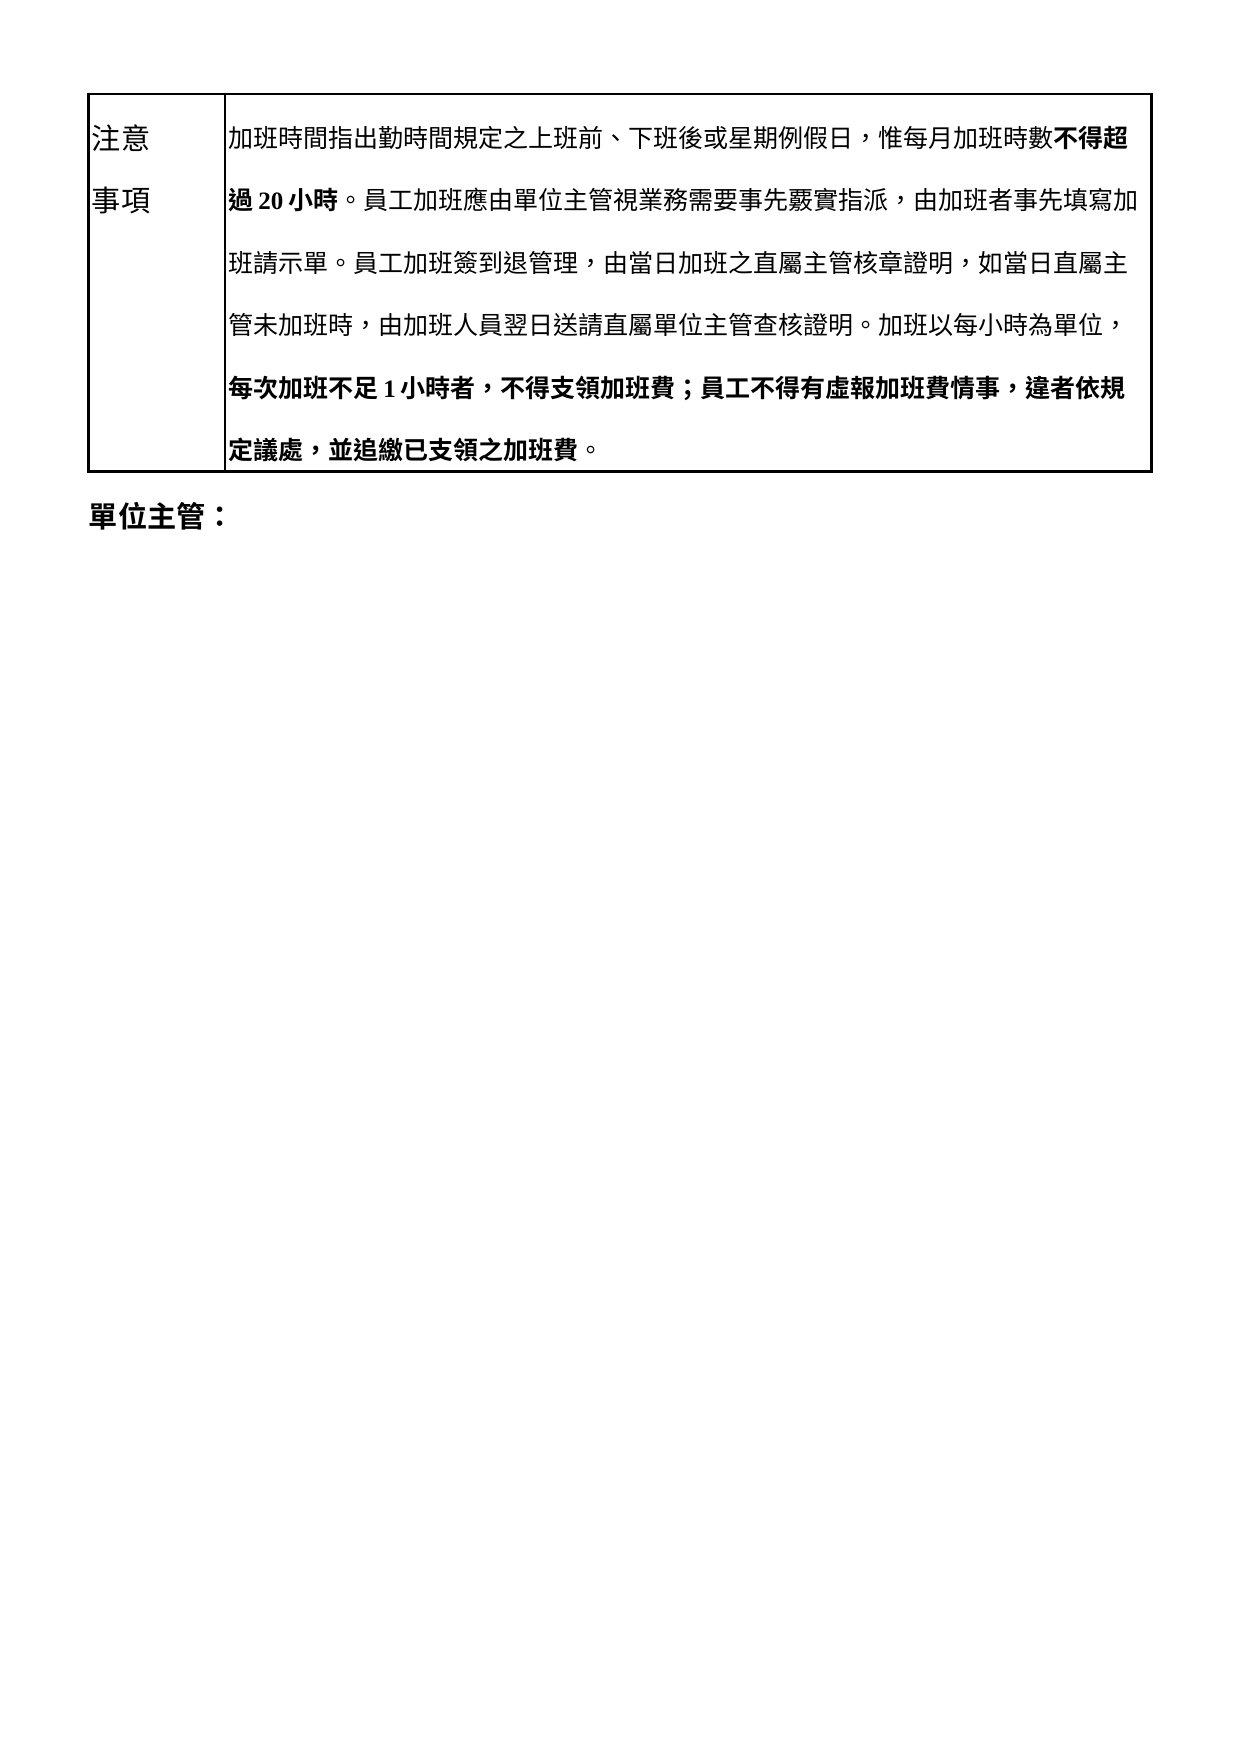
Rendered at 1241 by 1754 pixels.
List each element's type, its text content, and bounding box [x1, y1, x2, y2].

table_cell 加班時間指出勤時間規定之上班前、下班後或星期例假日，惟每月加班時數不得超過20小時。員工加班應由單位主管視業務需要事先覈實指派，由加班者事先填寫加班請示單。員工加班簽到退管理，由當日加班之直屬主管核章證明，如當日直屬主管未加班時，由加班人員翌日送請直屬單位主管查核證明。加班以每小時為單位，每次加班不足1小時者，不得支領加班費；員工不得有虛報加班費情事，違者依規定議處，並追繳已支領之加班費。 [226, 95, 1150, 470]
table_cell 注意 事項 [90, 95, 224, 470]
text 單位主管： [89, 473, 1152, 535]
